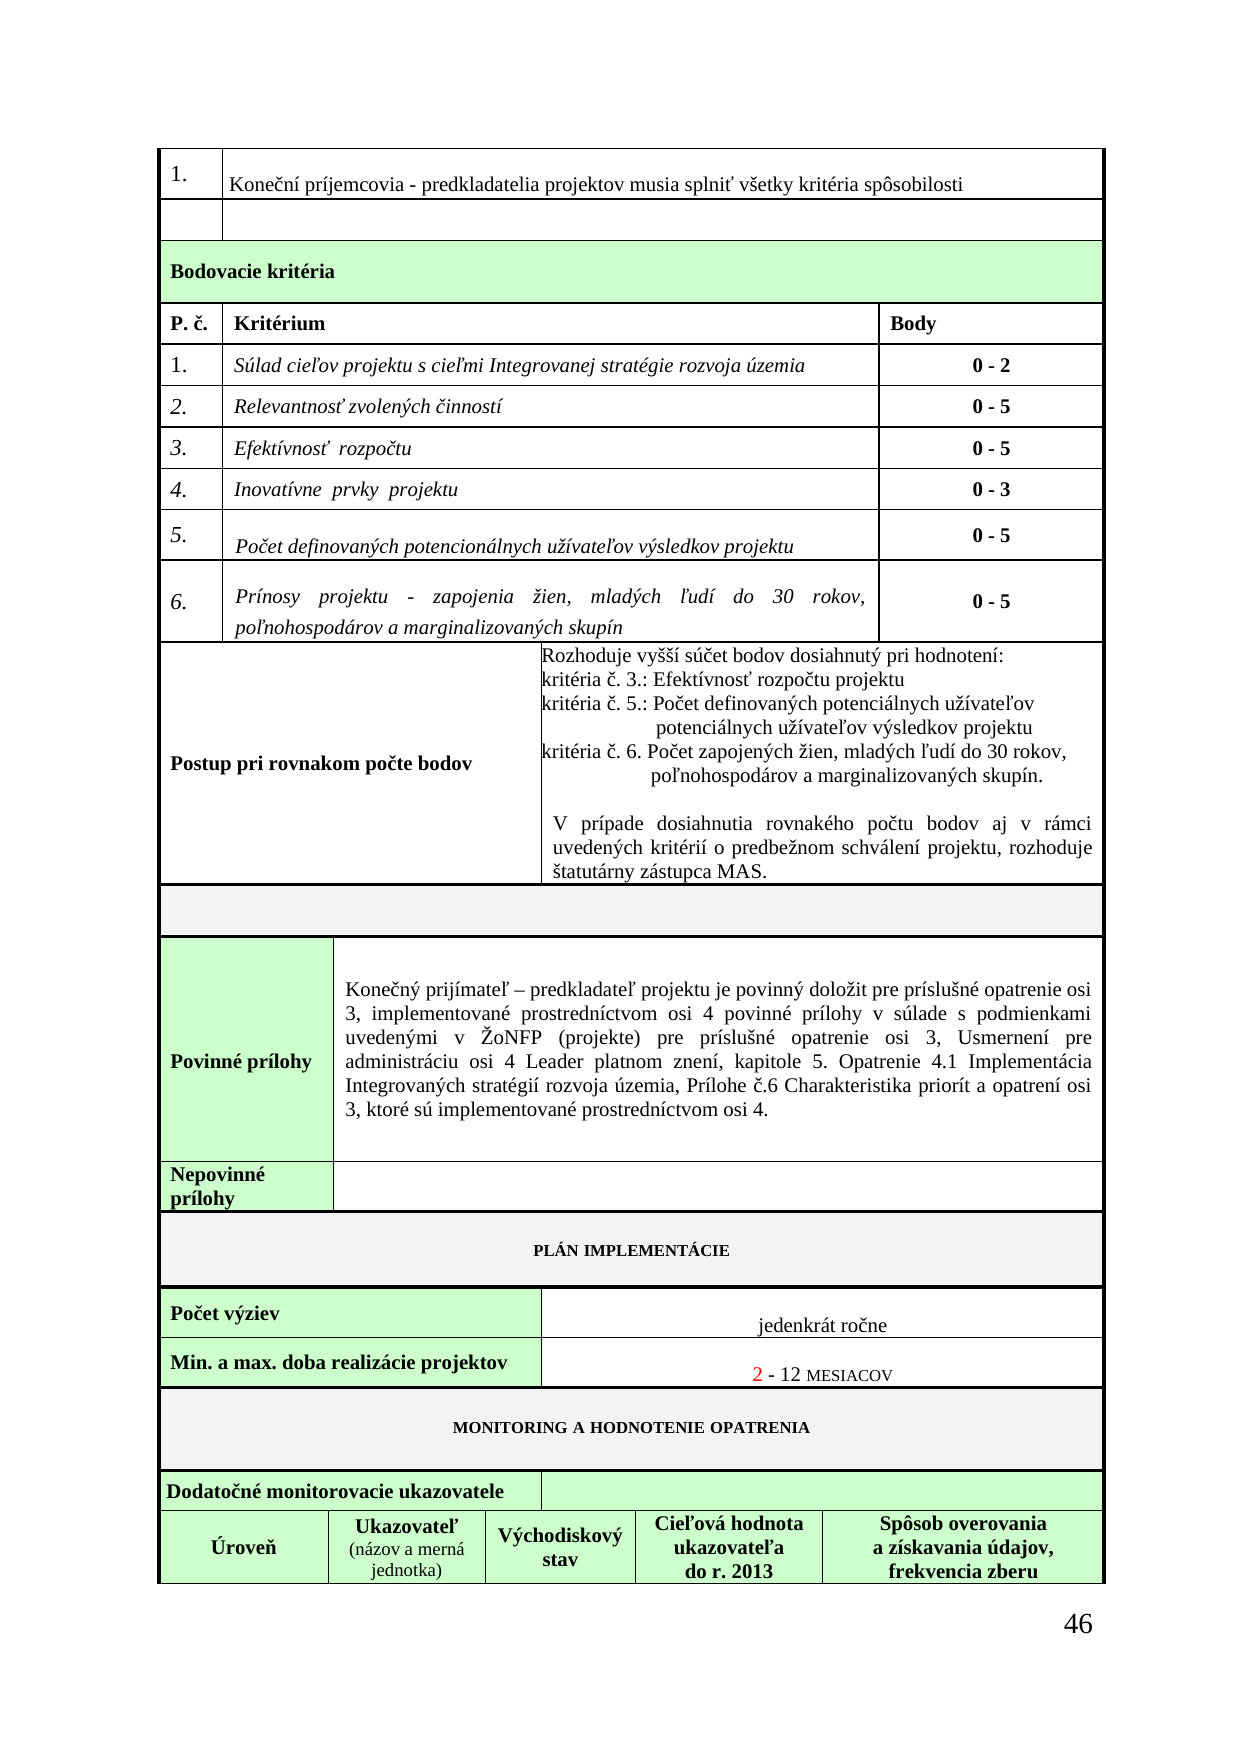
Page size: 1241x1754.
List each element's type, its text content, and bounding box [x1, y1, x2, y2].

table_cell monitoring a hodnotenie opatrenia [161, 1389, 1102, 1469]
table_cell Počet definovaných potencionálnych užívateľov výsledkov projektu [223, 510, 878, 559]
table_cell Dodatočné monitorovacie ukazovatele [161, 1472, 541, 1510]
table_cell 3. [161, 428, 222, 467]
table_cell Bodovacie kritéria [161, 241, 1102, 302]
table_cell 5. [161, 510, 222, 559]
table_cell Povinné prílohy [161, 938, 333, 1161]
table_cell plán implementácie [161, 1213, 1102, 1285]
table_cell Počet výziev [161, 1289, 541, 1337]
table_cell 0 - 5 [880, 428, 1102, 467]
table_cell Konečný prijímateľ – predkladateľ projektu je povinný doložit pre príslušné opatrenie osi 3, implementované prostredníctvom osi 4 povinné prílohy v súlade s podmienkami uvedenými v ŽoNFP (projekte) pre príslušné opatrenie osi 3, Usmernení pre administráciu osi 4 Leader platnom znení, kapitole 5. Opatrenie 4.1 Implementácia Integrovaných stratégií rozvoja územia, Prílohe č.6 Charakteristika priorít a opatrení osi 3, ktoré sú implementované prostredníctvom osi 4. [334, 938, 1102, 1161]
table_cell Postup pri rovnakom počte bodov [161, 643, 541, 883]
table_cell Inovatívne prvky projektu [223, 469, 878, 509]
table_cell Rozhoduje vyšší súčet bodov dosiahnutý pri hodnotení: kritéria č. 3.: Efektívnosť rozpočtu projektu kritéria č. 5.: Počet definovaných potenciálnych užívateľov potenciálnych užívateľov výsledkov projektu kritéria č. 6. Počet zapojených žien, mladých ľudí do 30 rokov, poľnohospodárov a marginalizovaných skupín. V prípade dosiahnutia rovnakého počtu bodov aj v rámci uvedených kritérií o predbežnom schválení projektu, rozhoduje štatutárny zástupca MAS. [542, 643, 1102, 883]
table_cell jedenkrát ročne [542, 1289, 1102, 1337]
table_cell 4. [161, 469, 222, 509]
table_cell [542, 1472, 1102, 1510]
table_cell Ukazovateľ (názov a merná jednotka) [329, 1511, 485, 1583]
table_cell Relevantnosť zvolených činností [223, 386, 878, 426]
table_cell Efektívnosť rozpočtu [223, 428, 878, 467]
table_cell 0 - 5 [880, 510, 1102, 559]
table_cell 1. [161, 149, 222, 198]
table_cell Úroveň [161, 1511, 328, 1583]
table_cell [334, 1162, 1102, 1210]
table_cell [161, 200, 222, 239]
table_cell Východiskový stav [486, 1511, 635, 1583]
table_cell Koneční príjemcovia - predkladatelia projektov musia splniť všetky kritéria spôsobilosti [223, 149, 1102, 198]
table_cell Prínosy projektu - zapojenia žien, mladých ľudí do 30 rokov, poľnohospodárov a marginalizovaných skupín [223, 561, 878, 641]
table_cell 0 - 5 [880, 386, 1102, 426]
table_cell Nepovinné prílohy [161, 1162, 333, 1210]
table_cell 0 - 3 [880, 469, 1102, 509]
table_cell 1. [161, 345, 222, 385]
table_cell 2 - 12 mesiacov [542, 1338, 1102, 1386]
table_cell Kritérium [223, 304, 878, 343]
table_cell P. č. [161, 304, 222, 343]
table_cell Cieľová hodnota ukazovateľa do r. 2013 [636, 1511, 822, 1583]
table_cell 0 - 5 [880, 561, 1102, 641]
table_cell [161, 886, 1102, 934]
table_cell [223, 200, 1102, 239]
table_cell Min. a max. doba realizácie projektov [161, 1338, 541, 1386]
table_cell Body [880, 304, 1102, 343]
table_cell Spôsob overovania a získavania údajov, frekvencia zberu [823, 1511, 1102, 1583]
table_cell 6. [161, 561, 222, 641]
table_cell 0 - 2 [880, 345, 1102, 385]
table_cell 2. [161, 386, 222, 426]
table_cell Súlad cieľov projektu s cieľmi Integrovanej stratégie rozvoja územia [223, 345, 878, 385]
